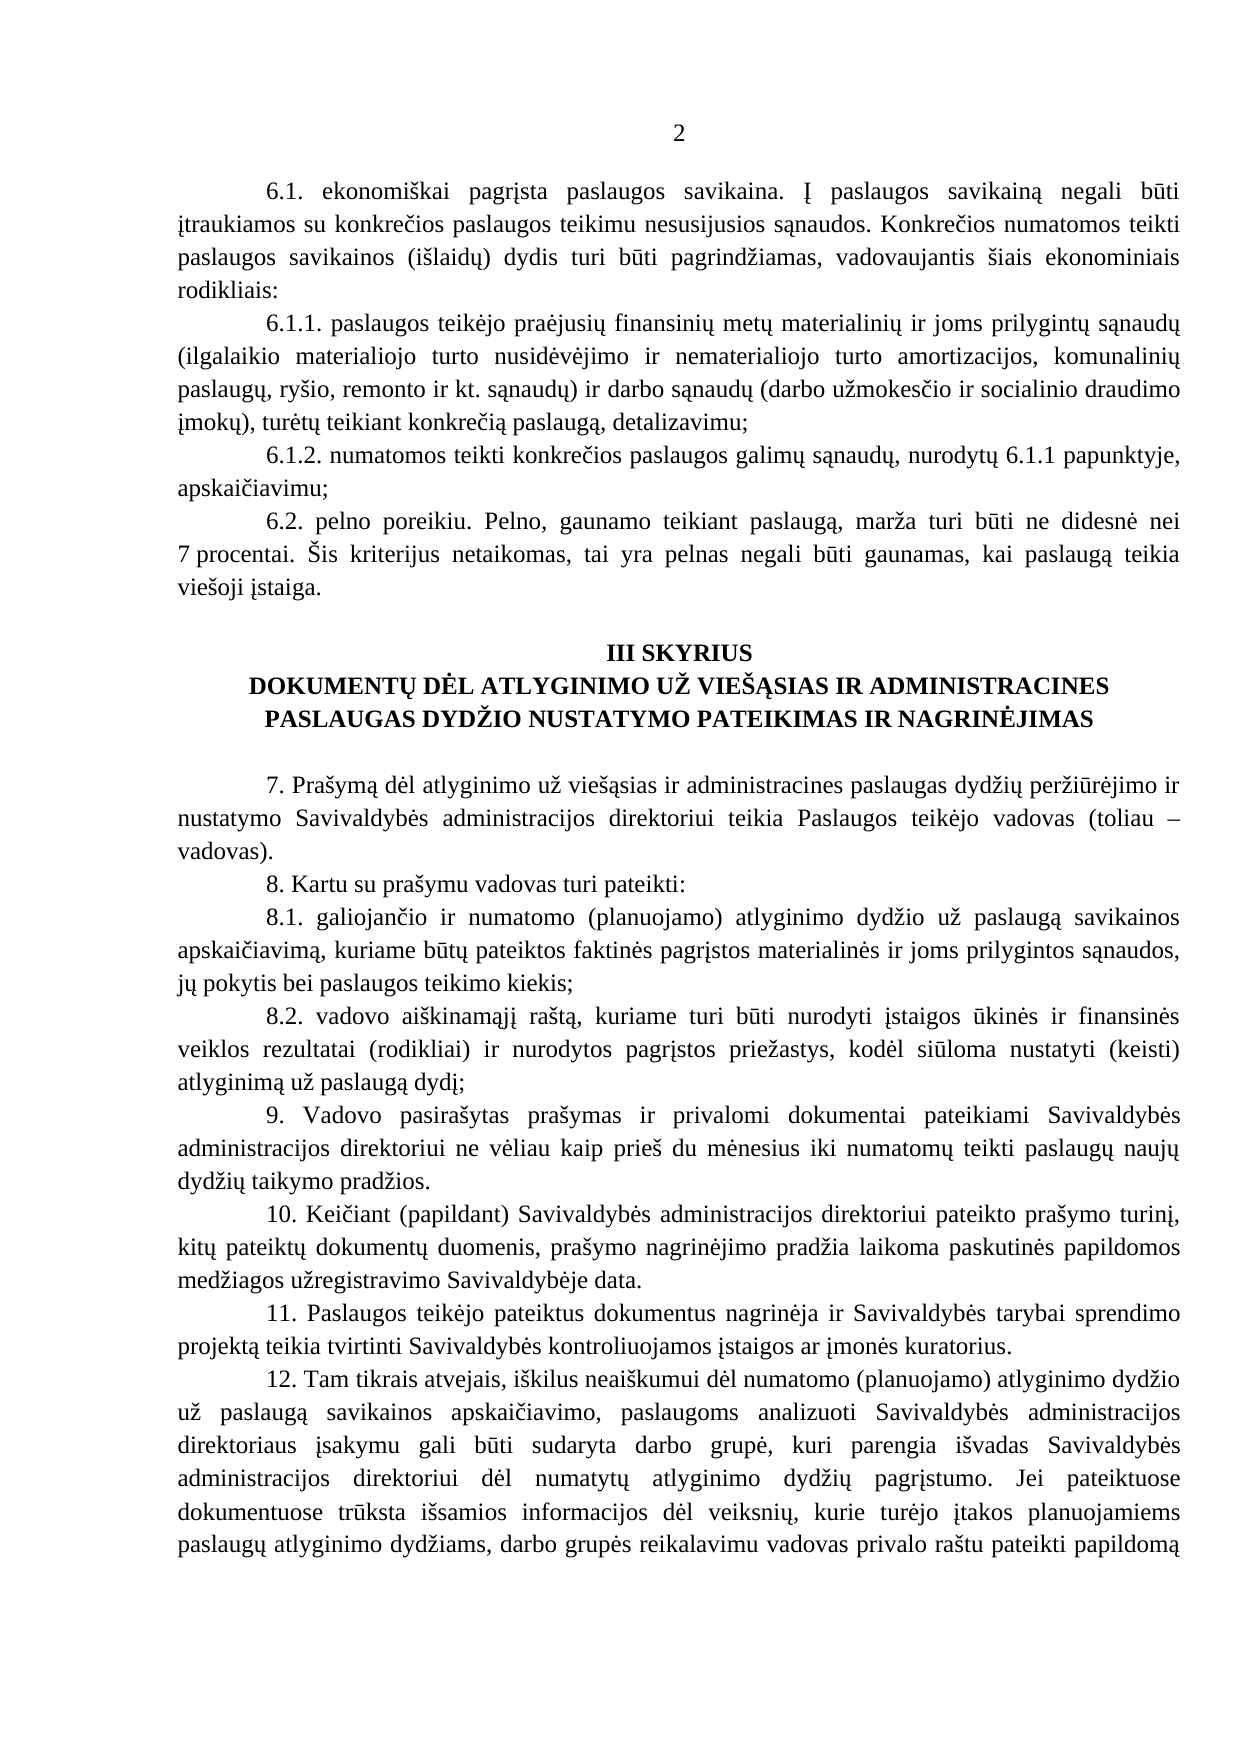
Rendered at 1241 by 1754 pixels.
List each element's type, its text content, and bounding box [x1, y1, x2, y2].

text 6.1.1. paslaugos teikėjo praėjusių finansinių metų materialinių ir joms prilygintų sąnaudų (ilgalaikio materialiojo turto nusidėvėjimo ir nematerialiojo turto amortizacijos, komunalinių paslaugų, ryšio, remonto ir kt. sąnaudų) ir darbo sąnaudų (darbo užmokesčio ir socialinio draudimo įmokų), turėtų teikiant konkrečią paslaugą, detalizavimu; [177, 308, 1181, 436]
text 10. Keičiant (papildant) Savivaldybės administracijos direktoriui pateikto prašymo turinį, kitų pateiktų dokumentų duomenis, prašymo nagrinėjimo pradžia laikoma paskutinės papildomos medžiagos užregistravimo Savivaldybėje data. [177, 1199, 1181, 1294]
text 11. Paslaugos teikėjo pateiktus dokumentus nagrinėja ir Savivaldybės tarybai sprendimo projektą teikia tvirtinti Savivaldybės kontroliuojamos įstaigos ar įmonės kuratorius. [177, 1298, 1181, 1360]
text 6.2. pelno poreikiu. Pelno, gaunamo teikiant paslaugą, marža turi būti ne didesnė nei 7 procentai. Šis kriterijus netaikomas, tai yra pelnas negali būti gaunamas, kai paslaugą teikia viešoji įstaiga. [177, 506, 1181, 601]
text 12. Tam tikrais atvejais, iškilus neaiškumui dėl numatomo (planuojamo) atlyginimo dydžio už paslaugą savikainos apskaičiavimo, paslaugoms analizuoti Savivaldybės administracijos direktoriaus įsakymu gali būti sudaryta darbo grupė, kuri parengia išvadas Savivaldybės administracijos direktoriui dėl numatytų atlyginimo dydžių pagrįstumo. Jei pateiktuose dokumentuose trūksta išsamios informacijos dėl veiksnių, kurie turėjo įtakos planuojamiems paslaugų atlyginimo dydžiams, darbo grupės reikalavimu vadovas privalo raštu pateikti papildomą [177, 1364, 1181, 1558]
text 8. Kartu su prašymu vadovas turi pateikti: [177, 869, 1181, 898]
text 7. Prašymą dėl atlyginimo už viešąsias ir administracines paslaugas dydžių peržiūrėjimo ir nustatymo Savivaldybės administracijos direktoriui teikia Paslaugos teikėjo vadovas (toliau – vadovas). [177, 770, 1181, 865]
text 9. Vadovo pasirašytas prašymas ir privalomi dokumentai pateikiami Savivaldybės administracijos direktoriui ne vėliau kaip prieš du mėnesius iki numatomų teikti paslaugų naujų dydžių taikymo pradžios. [177, 1100, 1181, 1195]
text 6.1.2. numatomos teikti konkrečios paslaugos galimų sąnaudų, nurodytų 6.1.1 papunktyje, apskaičiavimu; [177, 440, 1181, 502]
text DOKUMENTŲ DĖL ATLYGINIMO UŽ VIEŠĄSIAS IR ADMINISTRACINES PASLAUGAS DYDŽIO NUSTATYMO PATEIKIMAS IR NAGRINĖJIMAS [177, 671, 1181, 733]
text 8.1. galiojančio ir numatomo (planuojamo) atlyginimo dydžio už paslaugą savikainos apskaičiavimą, kuriame būtų pateiktos faktinės pagrįstos materialinės ir joms prilygintos sąnaudos, jų pokytis bei paslaugos teikimo kiekis; [177, 902, 1181, 997]
text 8.2. vadovo aiškinamąjį raštą, kuriame turi būti nurodyti įstaigos ūkinės ir finansinės veiklos rezultatai (rodikliai) ir nurodytos pagrįstos priežastys, kodėl siūloma nustatyti (keisti) atlyginimą už paslaugą dydį; [177, 1001, 1181, 1096]
text III SKYRIUS [177, 638, 1181, 667]
text 6.1. ekonomiškai pagrįsta paslaugos savikaina. Į paslaugos savikainą negali būti įtraukiamos su konkrečios paslaugos teikimu nesusijusios sąnaudos. Konkrečios numatomos teikti paslaugos savikainos (išlaidų) dydis turi būti pagrindžiamas, vadovaujantis šiais ekonominiais rodikliais: [177, 176, 1181, 303]
